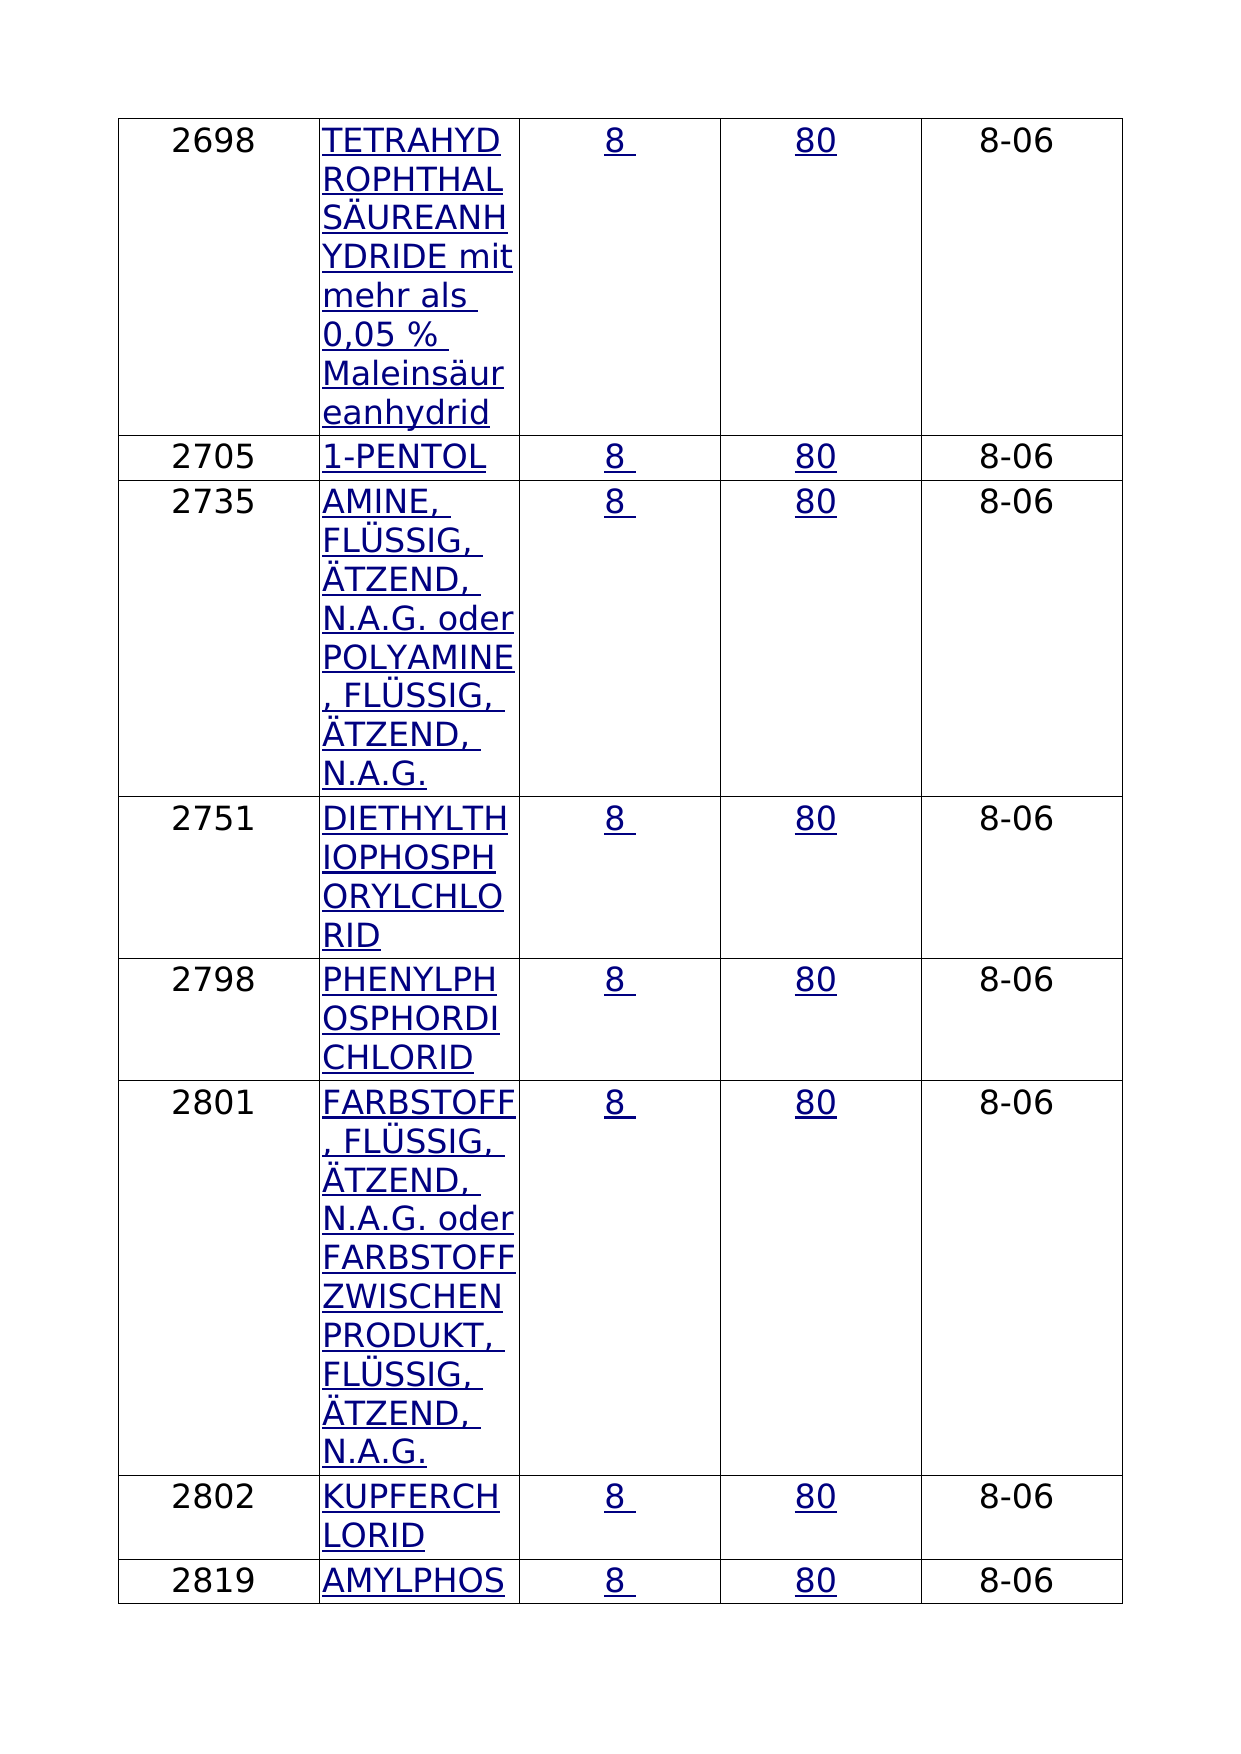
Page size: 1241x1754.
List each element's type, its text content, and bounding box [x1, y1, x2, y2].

table_cell 8-06 [922, 1476, 1122, 1558]
table_cell 2698 [119, 119, 319, 435]
table_cell 2705 [119, 436, 319, 480]
table_cell 2819 [119, 1560, 319, 1603]
table_cell 2802 [119, 1476, 319, 1558]
table_cell PHENYLPHOSPHORDICHLORID [320, 959, 519, 1080]
table_cell 80 [721, 1560, 921, 1603]
table_cell 80 [721, 481, 921, 796]
table_cell FARBSTOFF, FLÜSSIG, ÄTZEND, N.A.G. oder FARBSTOFFZWISCHENPRODUKT, FLÜSSIG, ÄTZEND, N.A.G. [320, 1081, 519, 1475]
table_cell 8 [520, 959, 720, 1080]
table_cell AMINE, FLÜSSIG, ÄTZEND, N.A.G. oder POLYAMINE, FLÜSSIG, ÄTZEND, N.A.G. [320, 481, 519, 796]
table_cell AMYLPHOS [320, 1560, 519, 1603]
table_cell 8 [520, 1476, 720, 1558]
table_cell 8 [520, 797, 720, 958]
table_cell 8 [520, 1081, 720, 1475]
table_cell 8 [520, 119, 720, 435]
table_cell 8-06 [922, 959, 1122, 1080]
table_cell 8 [520, 481, 720, 796]
table_cell 80 [721, 797, 921, 958]
table_cell 8-06 [922, 119, 1122, 435]
table_cell 1-PENTOL [320, 436, 519, 480]
table_cell 80 [721, 119, 921, 435]
table_cell 80 [721, 1081, 921, 1475]
table_cell 80 [721, 1476, 921, 1558]
table_cell 8-06 [922, 436, 1122, 480]
table_cell DIETHYLTHIOPHOSPHORYLCHLORID [320, 797, 519, 958]
table_cell 2801 [119, 1081, 319, 1475]
table_cell 2751 [119, 797, 319, 958]
table_cell KUPFERCHLORID [320, 1476, 519, 1558]
table_cell 80 [721, 436, 921, 480]
table_cell 8 [520, 436, 720, 480]
table_cell 8-06 [922, 1560, 1122, 1603]
table_cell 8 [520, 1560, 720, 1603]
table_cell 80 [721, 959, 921, 1080]
table_cell 8-06 [922, 797, 1122, 958]
table_cell 2735 [119, 481, 319, 796]
table_cell 8-06 [922, 1081, 1122, 1475]
table_cell TETRAHYDROPHTHALSÄUREANHYDRIDE mit mehr als 0,05 % Maleinsäureanhydrid [320, 119, 519, 435]
table_cell 8-06 [922, 481, 1122, 796]
table_cell 2798 [119, 959, 319, 1080]
